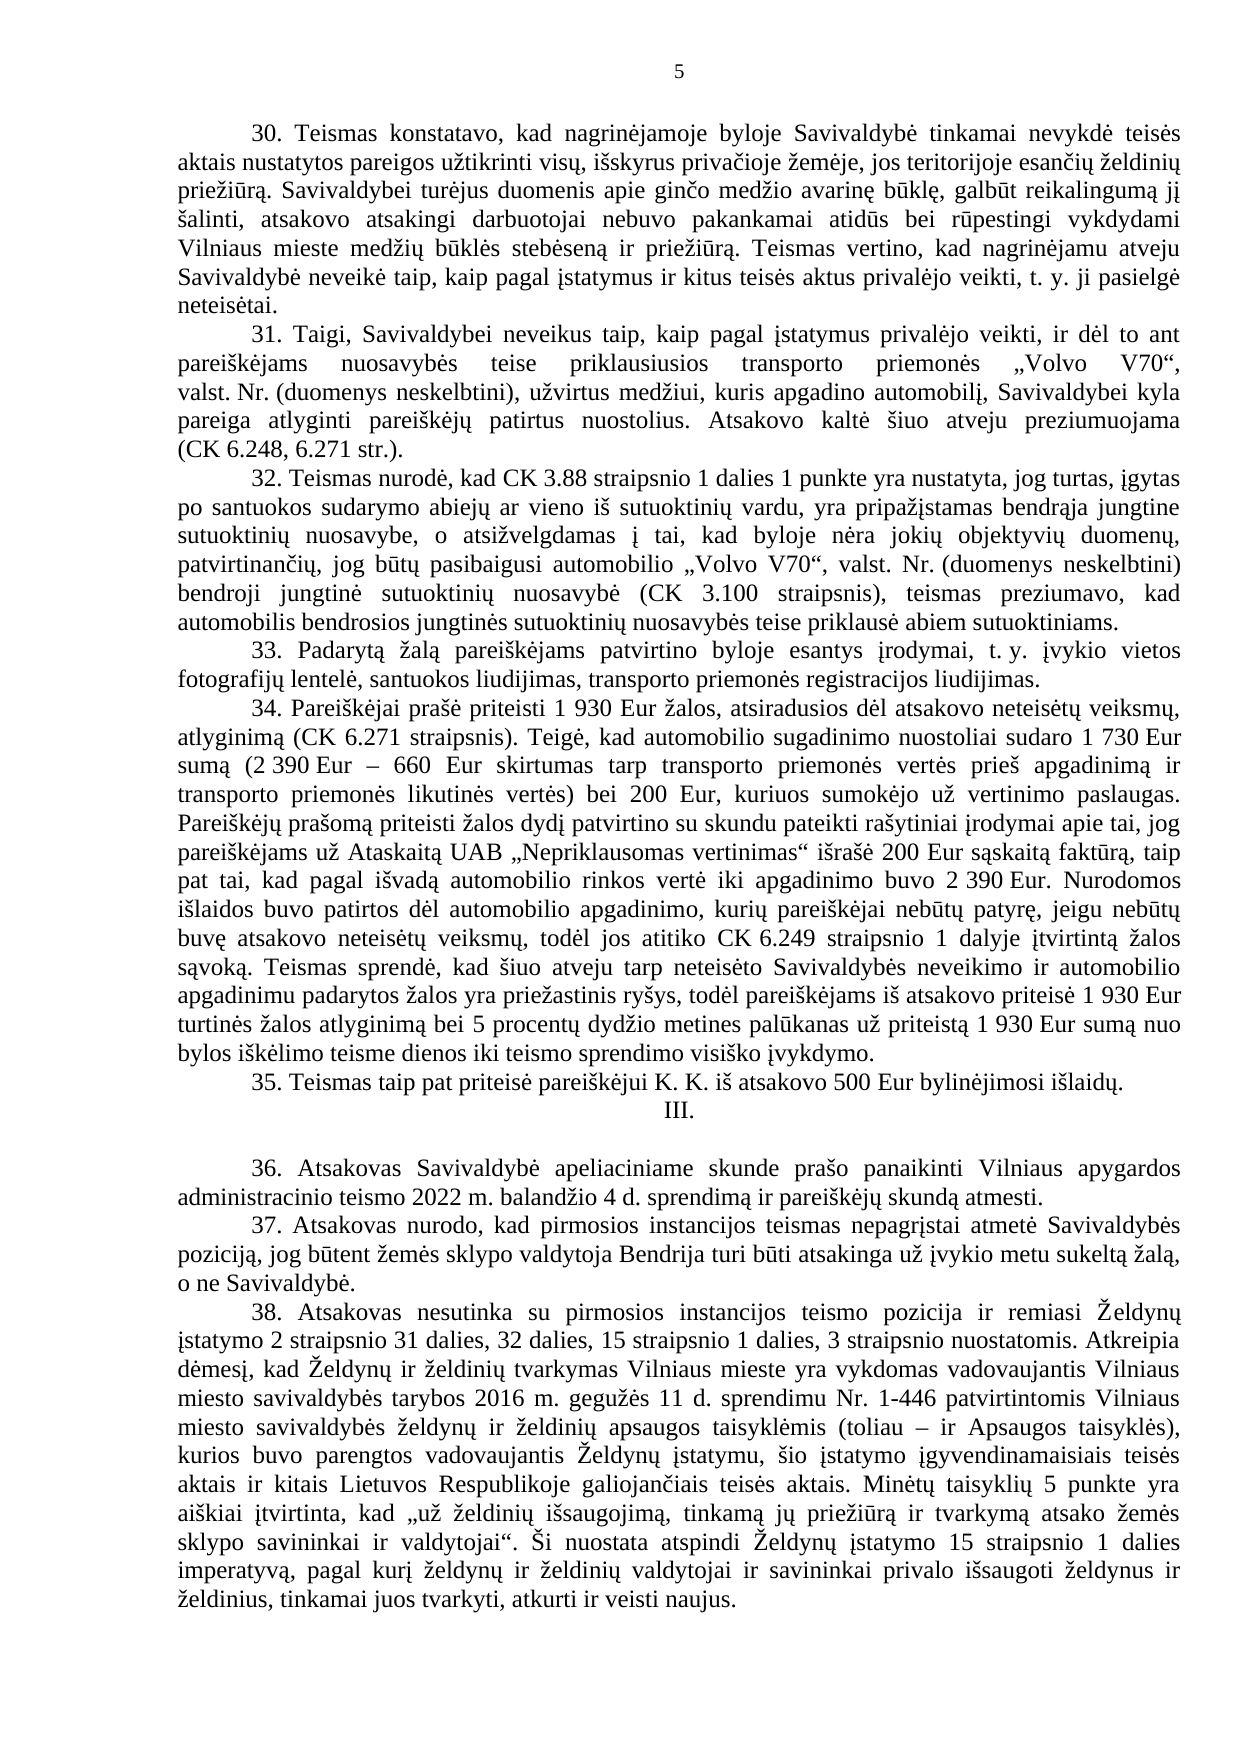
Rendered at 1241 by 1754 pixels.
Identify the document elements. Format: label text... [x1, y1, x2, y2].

text 30. Teismas konstatavo, kad nagrinėjamoje byloje Savivaldybė tinkamai nevykdė teisės aktais nustatytos pareigos užtikrinti visų, išskyrus privačioje žemėje, jos teritorijoje esančių želdinių priežiūrą. Savivaldybei turėjus duomenis apie ginčo medžio avarinę būklę, galbūt reikalingumą jį šalinti, atsakovo atsakingi darbuotojai nebuvo pakankamai atidūs bei rūpestingi vykdydami Vilniaus mieste medžių būklės stebėseną ir priežiūrą. Teismas vertino, kad nagrinėjamu atveju Savivaldybė neveikė taip, kaip pagal įstatymus ir kitus teisės aktus privalėjo veikti, t. y. ji pasielgė neteisėtai. [177, 118, 1181, 319]
text 31. Taigi, Savivaldybei neveikus taip, kaip pagal įstatymus privalėjo veikti, ir dėl to ant pareiškėjams nuosavybės teise priklausiusios transporto priemonės „Volvo V70“, valst. Nr. (duomenys neskelbtini), užvirtus medžiui, kuris apgadino automobilį, Savivaldybei kyla pareiga atlyginti pareiškėjų patirtus nuostolius. Atsakovo kaltė šiuo atveju preziumuojama (CK 6.248, 6.271 str.). [177, 319, 1181, 463]
text 37. Atsakovas nurodo, kad pirmosios instancijos teismas nepagrįstai atmetė Savivaldybės poziciją, jog būtent žemės sklypo valdytoja Bendrija turi būti atsakinga už įvykio metu sukeltą žalą, o ne Savivaldybė. [177, 1211, 1181, 1297]
text 32. Teismas nurodė, kad CK 3.88 straipsnio 1 dalies 1 punkte yra nustatyta, jog turtas, įgytas po santuokos sudarymo abiejų ar vieno iš sutuoktinių vardu, yra pripažįstamas bendrąja jungtine sutuoktinių nuosavybe, o atsižvelgdamas į tai, kad byloje nėra jokių objektyvių duomenų, patvirtinančių, jog būtų pasibaigusi automobilio „Volvo V70“, valst. Nr. (duomenys neskelbtini) bendroji jungtinė sutuoktinių nuosavybė (CK 3.100 straipsnis), teismas preziumavo, kad automobilis bendrosios jungtinės sutuoktinių nuosavybės teise priklausė abiem sutuoktiniams. [177, 463, 1181, 636]
text 33. Padarytą žalą pareiškėjams patvirtino byloje esantys įrodymai, t. y. įvykio vietos fotografijų lentelė, santuokos liudijimas, transporto priemonės registracijos liudijimas. [177, 636, 1181, 693]
text 35. Teismas taip pat priteisė pareiškėjui K. K. iš atsakovo 500 Eur bylinėjimosi išlaidų. [177, 1067, 1181, 1096]
text 38. Atsakovas nesutinka su pirmosios instancijos teismo pozicija ir remiasi Želdynų įstatymo 2 straipsnio 31 dalies, 32 dalies, 15 straipsnio 1 dalies, 3 straipsnio nuostatomis. Atkreipia dėmesį, kad Želdynų ir želdinių tvarkymas Vilniaus mieste yra vykdomas vadovaujantis Vilniaus miesto savivaldybės tarybos 2016 m. gegužės 11 d. sprendimu Nr. 1-446 patvirtintomis Vilniaus miesto savivaldybės želdynų ir želdinių apsaugos taisyklėmis (toliau – ir Apsaugos taisyklės), kurios buvo parengtos vadovaujantis Želdynų įstatymu, šio įstatymo įgyvendinamaisiais teisės aktais ir kitais Lietuvos Respublikoje galiojančiais teisės aktais. Minėtų taisyklių 5 punkte yra aiškiai įtvirtinta, kad „už želdinių išsaugojimą, tinkamą jų priežiūrą ir tvarkymą atsako žemės sklypo savininkai ir valdytojai“. Ši nuostata atspindi Želdynų įstatymo 15 straipsnio 1 dalies imperatyvą, pagal kurį želdynų ir želdinių valdytojai ir savininkai privalo išsaugoti želdynus ir želdinius, tinkamai juos tvarkyti, atkurti ir veisti naujus. [177, 1297, 1181, 1613]
text 36. Atsakovas Savivaldybė apeliaciniame skunde prašo panaikinti Vilniaus apygardos administracinio teismo 2022 m. balandžio 4 d. sprendimą ir pareiškėjų skundą atmesti. [177, 1153, 1181, 1211]
text III. [177, 1096, 1181, 1124]
text 34. Pareiškėjai prašė priteisti 1 930 Eur žalos, atsiradusios dėl atsakovo neteisėtų veiksmų, atlyginimą (CK 6.271 straipsnis). Teigė, kad automobilio sugadinimo nuostoliai sudaro 1 730 Eur sumą (2 390 Eur – 660 Eur skirtumas tarp transporto priemonės vertės prieš apgadinimą ir transporto priemonės likutinės vertės) bei 200 Eur, kuriuos sumokėjo už vertinimo paslaugas. Pareiškėjų prašomą priteisti žalos dydį patvirtino su skundu pateikti rašytiniai įrodymai apie tai, jog pareiškėjams už Ataskaitą UAB „Nepriklausomas vertinimas“ išrašė 200 Eur sąskaitą faktūrą, taip pat tai, kad pagal išvadą automobilio rinkos vertė iki apgadinimo buvo 2 390 Eur. Nurodomos išlaidos buvo patirtos dėl automobilio apgadinimo, kurių pareiškėjai nebūtų patyrę, jeigu nebūtų buvę atsakovo neteisėtų veiksmų, todėl jos atitiko CK 6.249 straipsnio 1 dalyje įtvirtintą žalos sąvoką. Teismas sprendė, kad šiuo atveju tarp neteisėto Savivaldybės neveikimo ir automobilio apgadinimu padarytos žalos yra priežastinis ryšys, todėl pareiškėjams iš atsakovo priteisė 1 930 Eur turtinės žalos atlyginimą bei 5 procentų dydžio metines palūkanas už priteistą 1 930 Eur sumą nuo bylos iškėlimo teisme dienos iki teismo sprendimo visiško įvykdymo. [177, 693, 1181, 1067]
